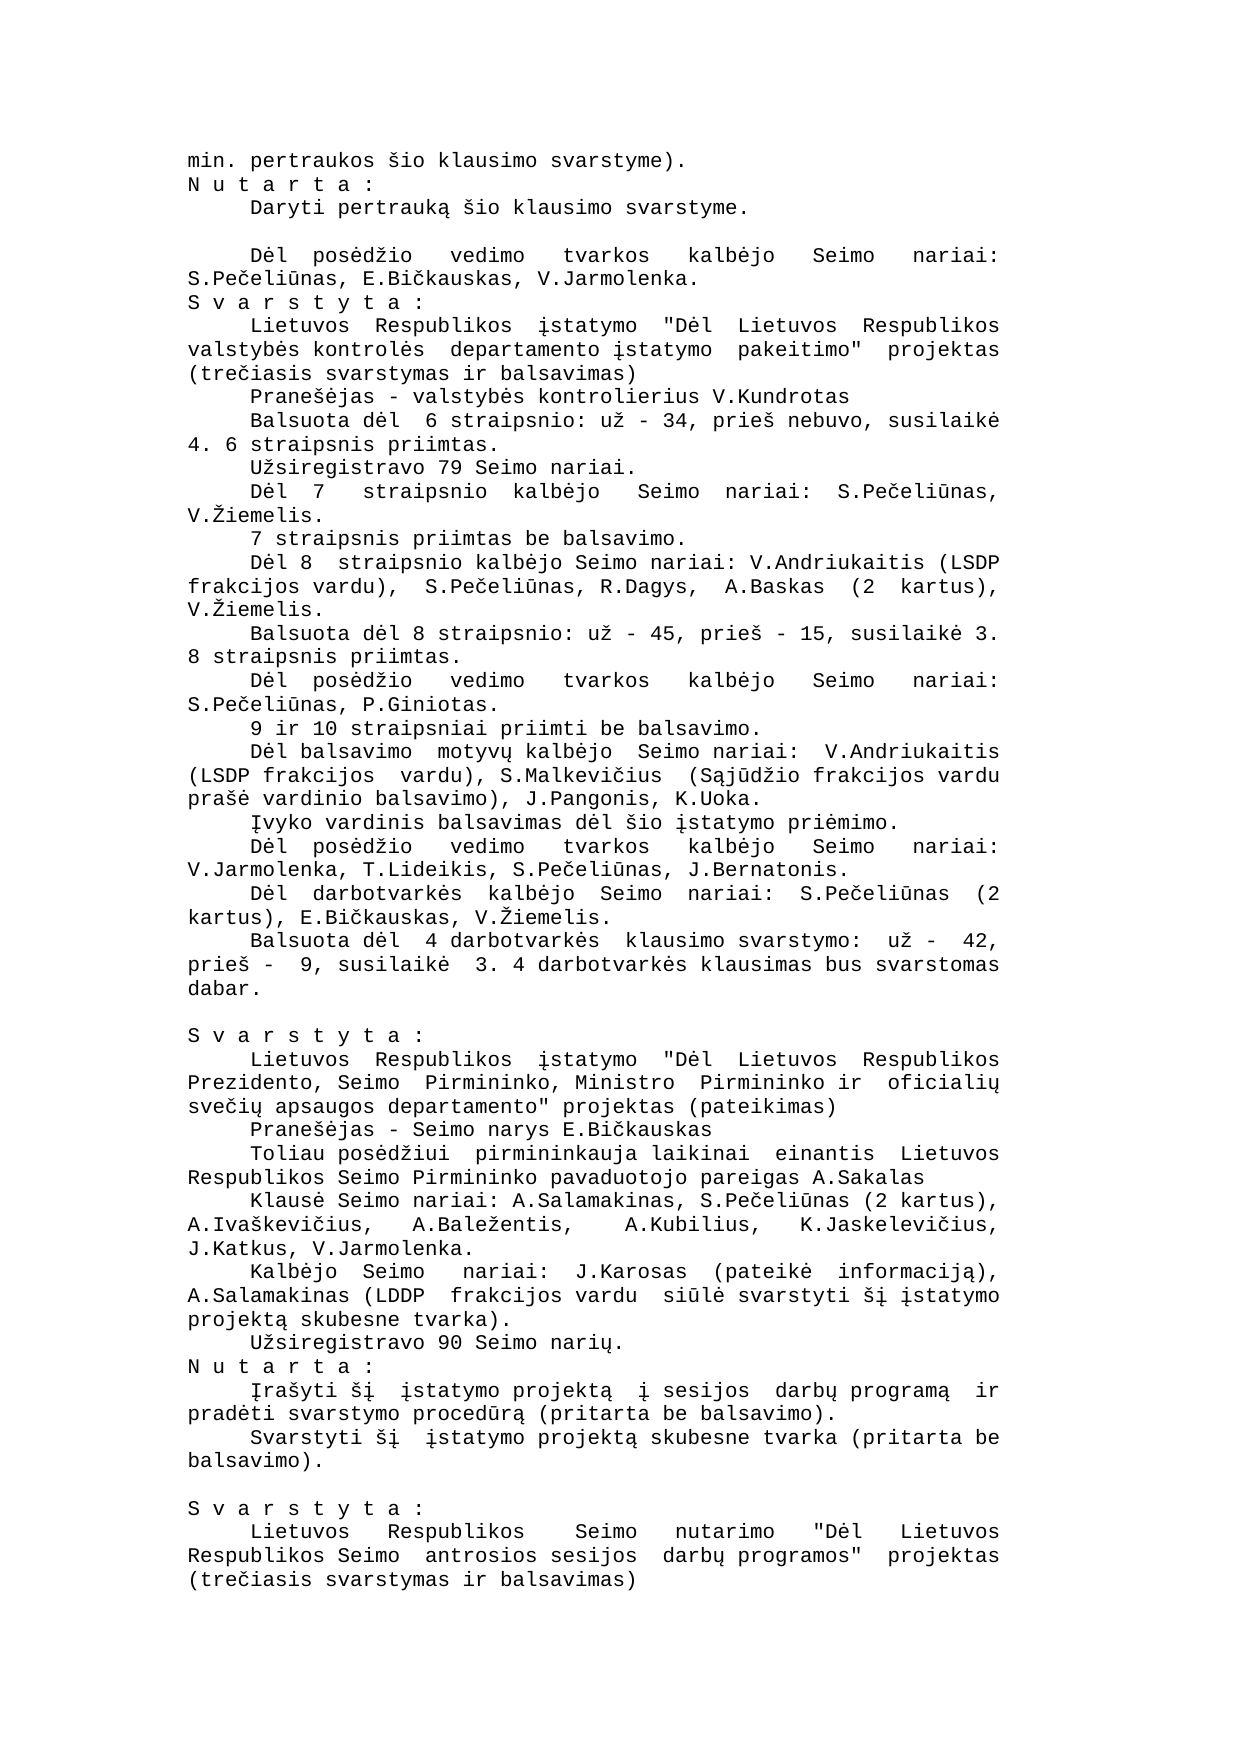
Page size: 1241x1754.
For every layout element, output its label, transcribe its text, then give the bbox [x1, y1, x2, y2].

text Įvyko vardinis balsavimas dėl šio įstatymo priėmimo. [187, 812, 1053, 836]
text 8 straipsnis priimtas. [187, 647, 1053, 670]
text Toliau posėdžiui pirmininkauja laikinai einantis Lietuvos [187, 1143, 1053, 1167]
text Lietuvos Respublikos įstatymo "Dėl Lietuvos Respublikos [187, 316, 1053, 339]
text prieš - 9, susilaikė 3. 4 darbotvarkės klausimas bus svarstomas [187, 954, 1053, 978]
text S v a r s t y t a : [187, 292, 1053, 316]
text Balsuota dėl 8 straipsnio: už - 45, prieš - 15, susilaikė 3. [187, 623, 1053, 647]
text S v a r s t y t a : [187, 1025, 1053, 1048]
text min. pertraukos šio klausimo svarstyme). [187, 150, 1053, 174]
text Dėl posėdžio vedimo tvarkos kalbėjo Seimo nariai: [187, 244, 1053, 268]
text (LSDP frakcijos vardu), S.Malkevičius (Sąjūdžio frakcijos vardu [187, 765, 1053, 788]
text A.Salamakinas (LDDP frakcijos vardu siūlė svarstyti šį įstatymo [187, 1285, 1053, 1309]
text kartus), E.Bičkauskas, V.Žiemelis. [187, 907, 1053, 930]
text Įrašyti šį įstatymo projektą į sesijos darbų programą ir [187, 1379, 1053, 1403]
text Respublikos Seimo Pirmininko pavaduotojo pareigas A.Sakalas [187, 1167, 1053, 1190]
text Užsiregistravo 90 Seimo narių. [187, 1332, 1053, 1356]
text frakcijos vardu), S.Pečeliūnas, R.Dagys, A.Baskas (2 kartus), [187, 576, 1053, 599]
text (trečiasis svarstymas ir balsavimas) [187, 1569, 1053, 1592]
text (trečiasis svarstymas ir balsavimas) [187, 363, 1053, 386]
text projektą skubesne tvarka). [187, 1309, 1053, 1332]
text Dėl posėdžio vedimo tvarkos kalbėjo Seimo nariai: [187, 670, 1053, 694]
text 7 straipsnis priimtas be balsavimo. [187, 528, 1053, 552]
text Daryti pertrauką šio klausimo svarstyme. [187, 197, 1053, 221]
text Pranešėjas - valstybės kontrolierius V.Kundrotas [187, 386, 1053, 410]
text V.Jarmolenka, T.Lideikis, S.Pečeliūnas, J.Bernatonis. [187, 859, 1053, 883]
text Pranešėjas - Seimo narys E.Bičkauskas [187, 1119, 1053, 1143]
text Prezidento, Seimo Pirmininko, Ministro Pirmininko ir oficialių [187, 1072, 1053, 1096]
text Dėl posėdžio vedimo tvarkos kalbėjo Seimo nariai: [187, 836, 1053, 859]
text Dėl darbotvarkės kalbėjo Seimo nariai: S.Pečeliūnas (2 [187, 883, 1053, 907]
text Užsiregistravo 79 Seimo nariai. [187, 457, 1053, 481]
text 4. 6 straipsnis priimtas. [187, 434, 1053, 457]
text S.Pečeliūnas, P.Giniotas. [187, 694, 1053, 717]
text 9 ir 10 straipsniai priimti be balsavimo. [187, 717, 1053, 741]
text dabar. [187, 978, 1053, 1001]
text S v a r s t y t a : [187, 1498, 1053, 1521]
text Svarstyti šį įstatymo projektą skubesne tvarka (pritarta be [187, 1427, 1053, 1451]
text A.Ivaškevičius, A.Baležentis, A.Kubilius, K.Jaskelevičius, [187, 1214, 1053, 1238]
text Balsuota dėl 4 darbotvarkės klausimo svarstymo: už - 42, [187, 930, 1053, 954]
text N u t a r t a : [187, 1356, 1053, 1379]
text Lietuvos Respublikos Seimo nutarimo "Dėl Lietuvos [187, 1521, 1053, 1545]
text svečių apsaugos departamento" projektas (pateikimas) [187, 1096, 1053, 1119]
text pradėti svarstymo procedūrą (pritarta be balsavimo). [187, 1403, 1053, 1427]
text Balsuota dėl 6 straipsnio: už - 34, prieš nebuvo, susilaikė [187, 410, 1053, 434]
text Kalbėjo Seimo nariai: J.Karosas (pateikė informaciją), [187, 1261, 1053, 1285]
text valstybės kontrolės departamento įstatymo pakeitimo" projektas [187, 339, 1053, 363]
text N u t a r t a : [187, 174, 1053, 197]
text Dėl balsavimo motyvų kalbėjo Seimo nariai: V.Andriukaitis [187, 741, 1053, 765]
text J.Katkus, V.Jarmolenka. [187, 1238, 1053, 1261]
text Klausė Seimo nariai: A.Salamakinas, S.Pečeliūnas (2 kartus), [187, 1190, 1053, 1214]
text S.Pečeliūnas, E.Bičkauskas, V.Jarmolenka. [187, 268, 1053, 292]
text balsavimo). [187, 1451, 1053, 1474]
text Lietuvos Respublikos įstatymo "Dėl Lietuvos Respublikos [187, 1048, 1053, 1072]
text V.Žiemelis. [187, 505, 1053, 528]
text V.Žiemelis. [187, 599, 1053, 623]
text prašė vardinio balsavimo), J.Pangonis, K.Uoka. [187, 788, 1053, 812]
text Respublikos Seimo antrosios sesijos darbų programos" projektas [187, 1545, 1053, 1569]
text Dėl 8 straipsnio kalbėjo Seimo nariai: V.Andriukaitis (LSDP [187, 552, 1053, 576]
text Dėl 7 straipsnio kalbėjo Seimo nariai: S.Pečeliūnas, [187, 481, 1053, 505]
